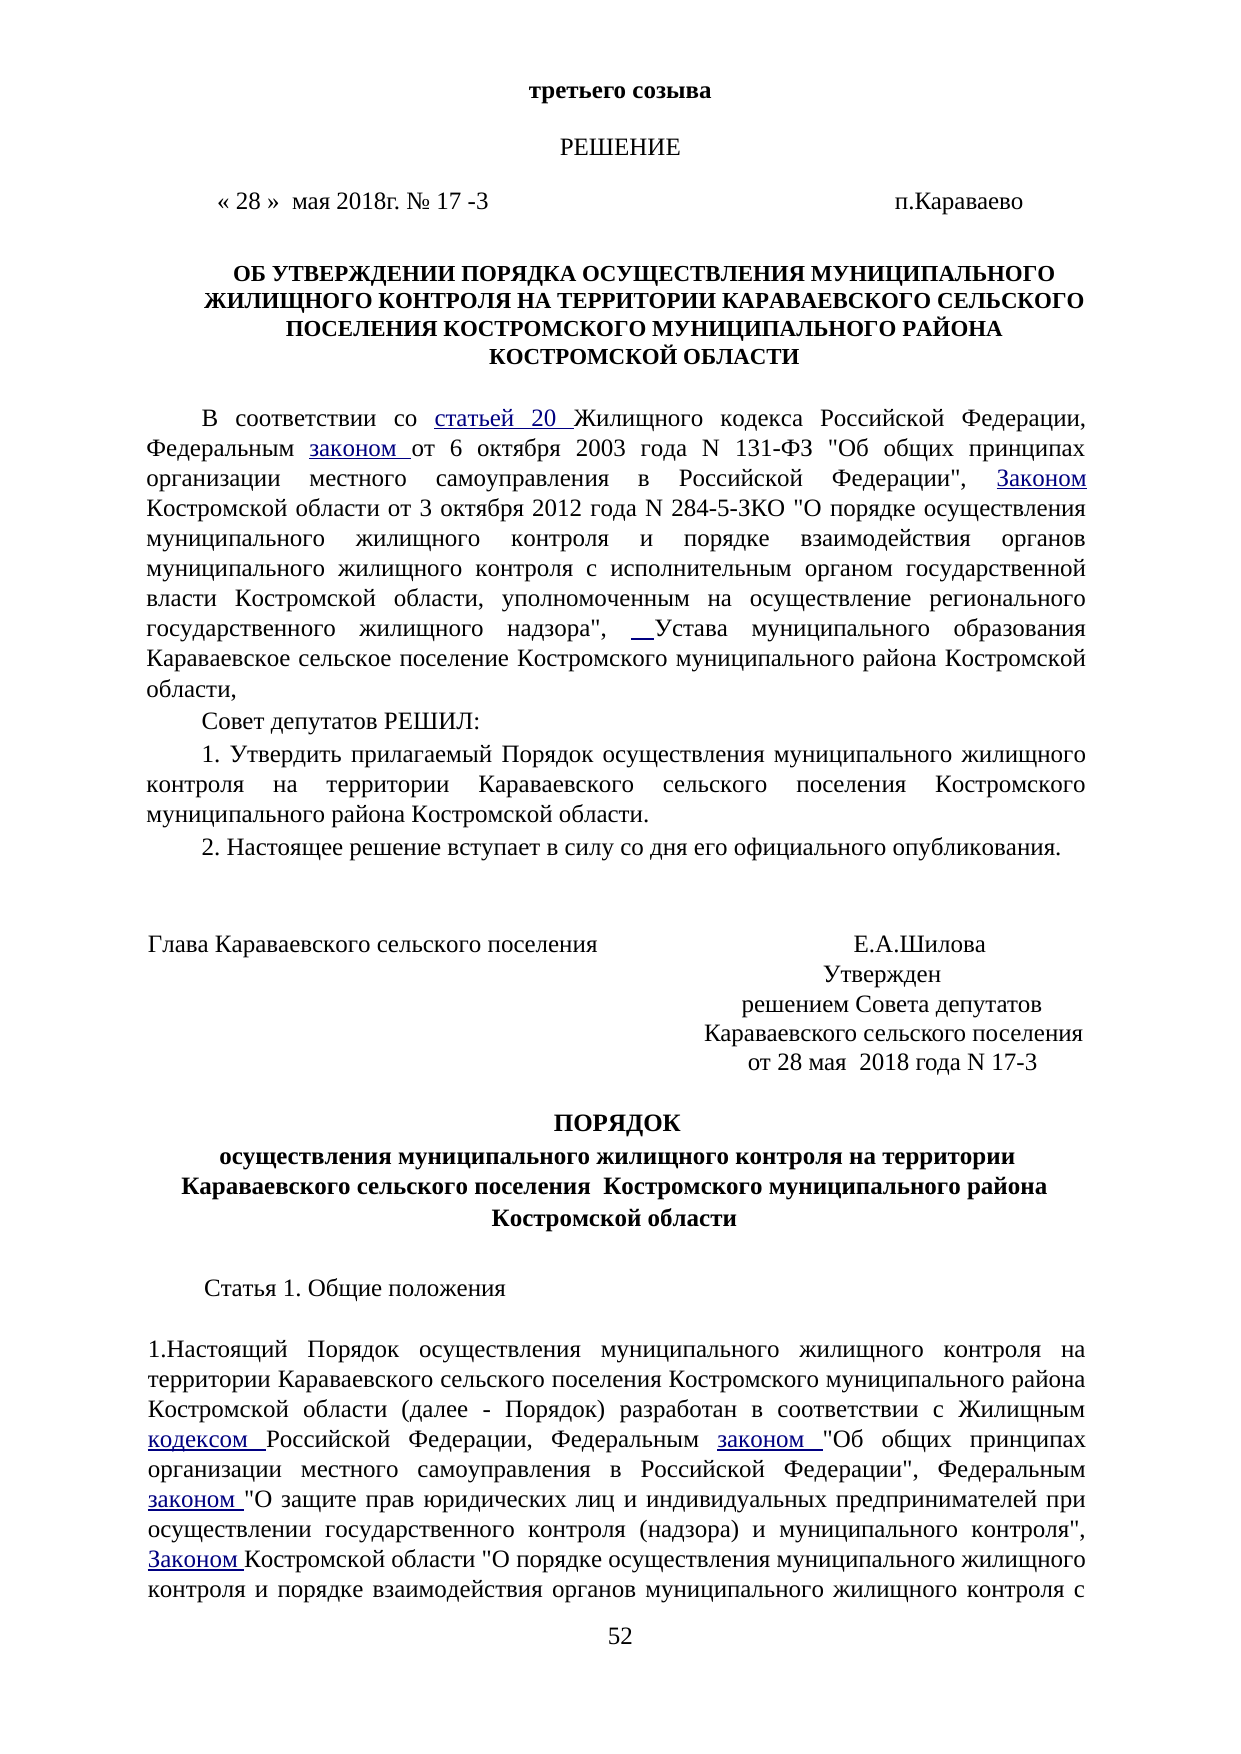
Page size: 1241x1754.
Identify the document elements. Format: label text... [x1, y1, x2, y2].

text Глава Караваевского сельского поселения Е.А.Шилова [148, 929, 1092, 958]
text ОБ УТВЕРЖДЕНИИ ПОРЯДКА ОСУЩЕСТВЛЕНИЯ МУНИЦИПАЛЬНОГО ЖИЛИЩНОГО КОНТРОЛЯ НА ТЕРРИТОРИИ КАРАВАЕВСКОГО СЕЛЬСКОГО ПОСЕЛЕНИЯ КОСТРОМСКОГО МУНИЦИПАЛЬНОГО РАЙОНА КОСТРОМСКОЙ ОБЛАСТИ [203, 260, 1086, 369]
text ПОРЯДОК [149, 1108, 1086, 1137]
text от 28 мая 2018 года N 17-3 [148, 1047, 1092, 1075]
text В соответствии со статьей 20 Жилищного кодекса Российской Федерации, Федеральным законом от 6 октября 2003 года N 131-ФЗ "Об общих принципах организации местного самоуправления в Российской Федерации", Законом Костромской области от 3 октября 2012 года N 284-5-ЗКО "О порядке осуществления муниципального жилищного контроля и порядке взаимодействия органов муниципального жилищного контроля с исполнительным органом государственной власти Костромской области, уполномоченным на осуществление регионального государственного жилищного надзора", Устава муниципального образования Караваевское сельское поселение Костромского муниципального района Костромской области, [146, 403, 1086, 702]
text решением Совета депутатов [148, 989, 1092, 1018]
text « 28 » мая 2018г. № 17 -3 п.Караваево [148, 186, 1092, 215]
text Статья 1. Общие положения [204, 1273, 1086, 1302]
text Совет депутатов РЕШИЛ: [146, 706, 1086, 735]
text 1. Утвердить прилагаемый Порядок осуществления муниципального жилищного контроля на территории Караваевского сельского поселения Костромского муниципального района Костромской области. [146, 739, 1086, 828]
list Настоящий Порядок осуществления муниципального жилищного контроля на территории Караваевского сельского поселения Костромского муниципального района Костромской области (далее - Порядок) разработан в соответствии с Жилищным кодексом Российской Федерации, Федеральным законом "Об общих принципах организации местного самоуправления в Российской Федерации", Федеральным законом "О защите прав юридических лиц и индивидуальных предпринимателей при осуществлении государственного контроля (надзора) и муниципального контроля", Законом Костромской области "О порядке осуществления муниципального жилищного контроля и порядке взаимодействия органов муниципального жилищного контроля с [148, 1334, 1086, 1603]
text Утвержден [148, 959, 1092, 988]
text РЕШЕНИЕ [148, 132, 1092, 161]
text Костромской области [149, 1203, 1086, 1232]
text Караваевского сельского поселения [148, 1018, 1092, 1047]
text осуществления муниципального жилищного контроля на территории Караваевского сельского поселения Костромского муниципального района [149, 1141, 1086, 1200]
text 2. Настоящее решение вступает в силу со дня его официального опубликования. [146, 832, 1086, 860]
text третьего созыва [148, 75, 1092, 104]
